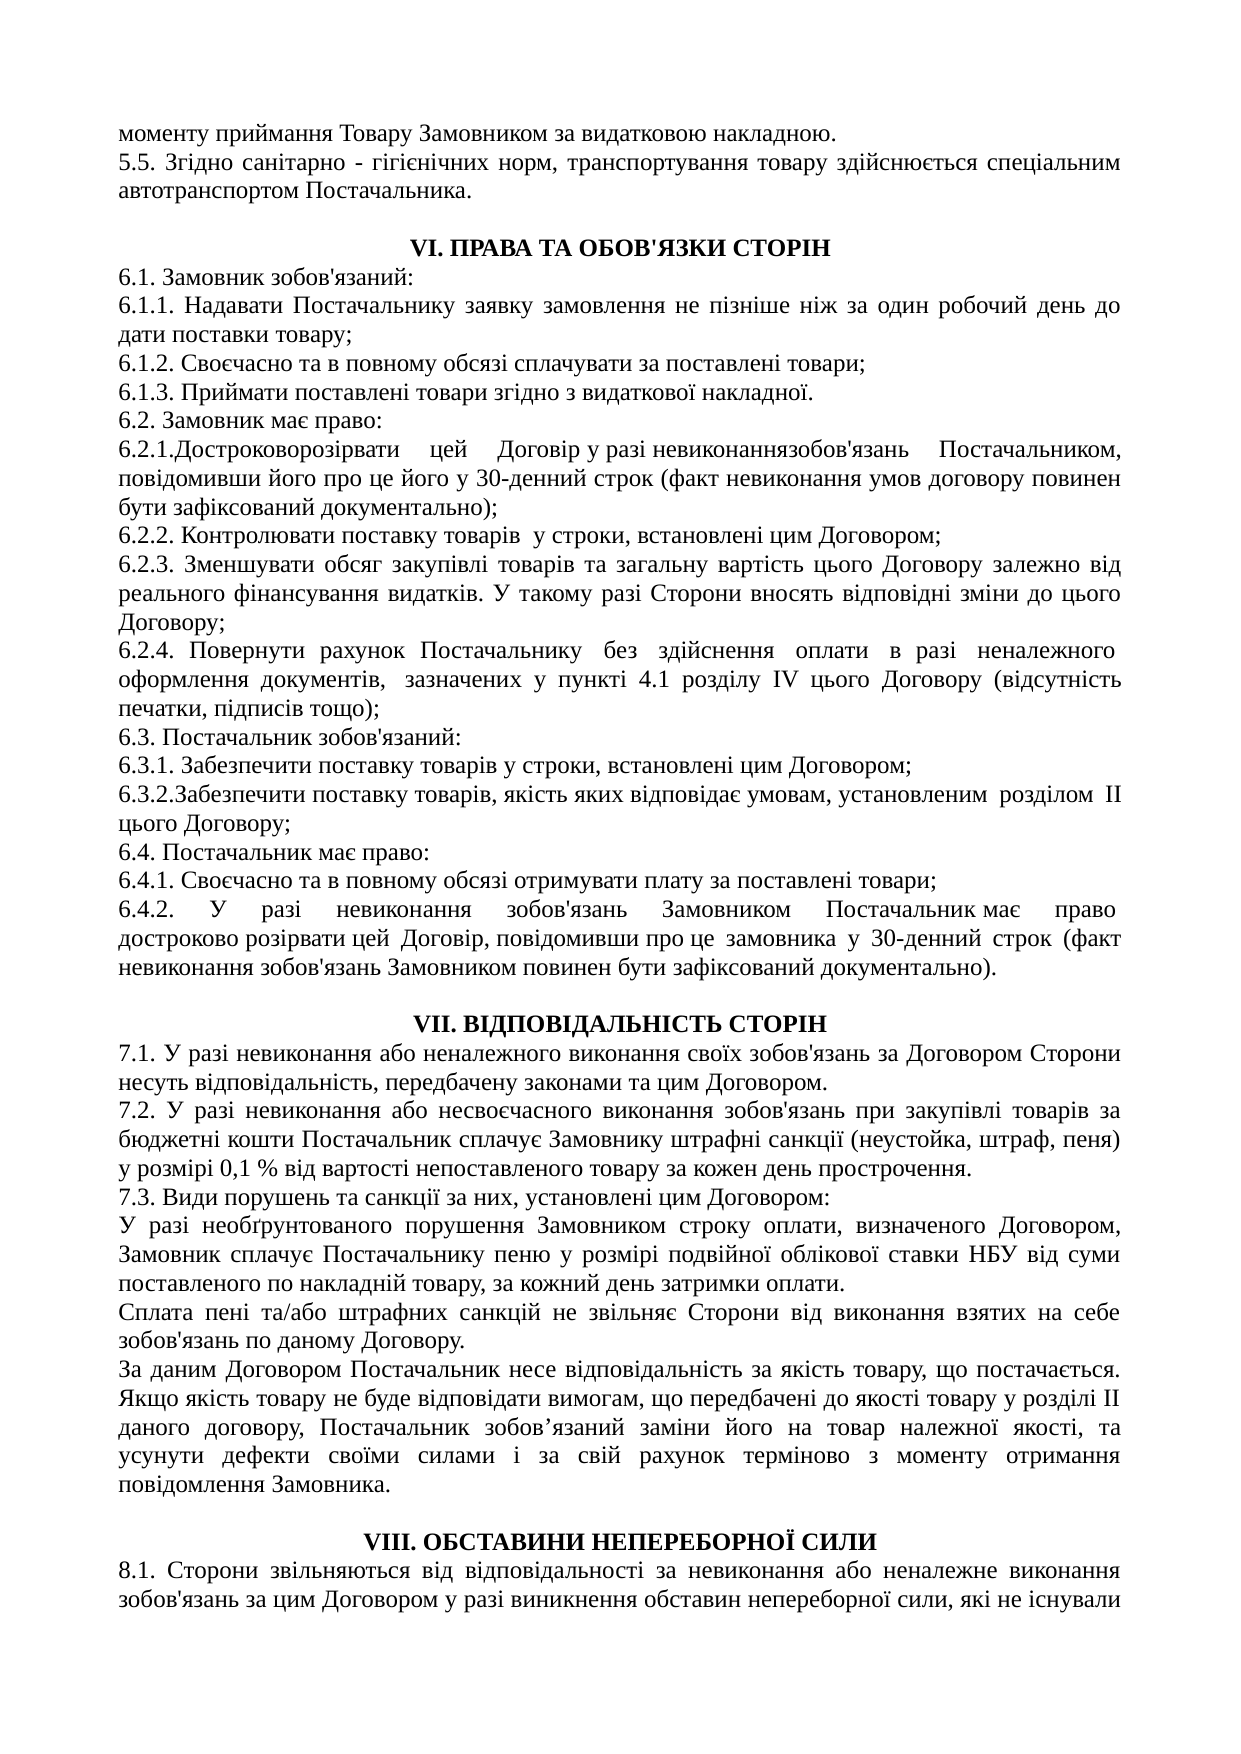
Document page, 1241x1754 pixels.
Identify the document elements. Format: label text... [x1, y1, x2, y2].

text VI. ПРАВА ТА ОБОВ'ЯЗКИ СТОРІН [118, 233, 1122, 262]
text 6.3.1. Забезпечити поставку товарів у строки, встановлені цим Договором; [118, 751, 1122, 779]
text 6.3. Постачальник зобов'язаний: [118, 722, 1122, 751]
text 6.4. Постачальник має право: [118, 837, 1122, 866]
text 6.2.2. Контролювати поставку товарів у строки, встановлені цим Договором; [118, 521, 1122, 549]
text моменту приймання Товару Замовником за видатковою накладною. [118, 118, 1122, 147]
text 6.1.3. Приймати поставлені товари згідно з видаткової накладної. [118, 377, 1122, 406]
text 6.2. Замовник має право: [118, 406, 1122, 434]
text 6.2.1.Достроковорозірвати цей Договір у разі невиконаннязобов'язань Постачальником, повідомивши його про це його у 30-денний строк (факт невиконання умов договору повинен бути зафіксований документально); [118, 434, 1122, 521]
text 6.4.2. У разі невиконання зобов'язань Замовником Постачальник має право достроково розірвати цей Договір, повідомивши про це замовника у 30-денний строк (факт невиконання зобов'язань Замовником повинен бути зафіксований документально). [118, 894, 1122, 981]
text Сплата пені та/або штрафних санкцій не звільняє Сторони від виконання взятих на себе зобов'язань по даному Договору. [118, 1297, 1122, 1354]
text 6.4.1. Своєчасно та в повному обсязі отримувати плату за поставлені товари; [118, 866, 1122, 894]
text У разі необґрунтованого порушення Замовником строку оплати, визначеного Договором, Замовник сплачує Постачальнику пеню у розмірі подвійної облікової ставки НБУ від суми поставленого по накладній товару, за кожний день затримки оплати. [118, 1211, 1122, 1297]
text VIII. ОБСТАВИНИ НЕПЕРЕБОРНОЇ СИЛИ [118, 1527, 1122, 1556]
text 7.1. У разі невиконання або неналежного виконання своїх зобов'язань за Договором Сторони несуть відповідальність, передбачену законами та цим Договором. [118, 1038, 1122, 1096]
text 6.1.1. Надавати Постачальнику заявку замовлення не пізніше ніж за один робочий день до дати поставки товару; [118, 291, 1122, 348]
text 6.1.2. Своєчасно та в повному обсязі сплачувати за поставлені товари; [118, 348, 1122, 377]
text 6.2.4. Повернути рахунок Постачальнику без здійснення оплати в разі неналежного оформлення документів, зазначених у пункті 4.1 розділу IV цього Договору (відсутність печатки, підписів тощо); [118, 636, 1122, 722]
text 5.5. Згідно санітарно - гігієнічних норм, транспортування товару здійснюється спеціальним автотранспортом Постачальника. [118, 147, 1122, 204]
text 8.1. Сторони звільняються від відповідальності за невиконання або неналежне виконання зобов'язань за цим Договором у разі виникнення обставин непереборної сили, які не існували [118, 1556, 1122, 1613]
text 6.2.3. Зменшувати обсяг закупівлі товарів та загальну вартість цього Договору залежно від реального фінансування видатків. У такому разі Сторони вносять відповідні зміни до цього Договору; [118, 549, 1122, 636]
text 6.1. Замовник зобов'язаний: [118, 262, 1122, 291]
text За даним Договором Постачальник несе відповідальність за якість товару, що постачається. Якщо якість товару не буде відповідати вимогам, що передбачені до якості товару у розділі ІІ даного договору, Постачальник зобов’язаний заміни його на товар належної якості, та усунути дефекти своїми силами і за свій рахунок терміново з моменту отримання повідомлення Замовника. [118, 1354, 1122, 1498]
text 7.2. У разі невиконання або несвоєчасного виконання зобов'язань при закупівлі товарів за бюджетні кошти Постачальник сплачує Замовнику штрафні санкції (неустойка, штраф, пеня) у розмірі 0,1 % від вартості непоставленого товару за кожен день прострочення. [118, 1096, 1122, 1182]
text 7.3. Види порушень та санкції за них, установлені цим Договором: [118, 1182, 1122, 1211]
text 6.3.2.Забезпечити поставку товарів, якість яких відповідає умовам, установленим розділом II цього Договору; [118, 779, 1122, 837]
text VII. ВІДПОВІДАЛЬНІСТЬ СТОРІН [118, 1009, 1122, 1038]
